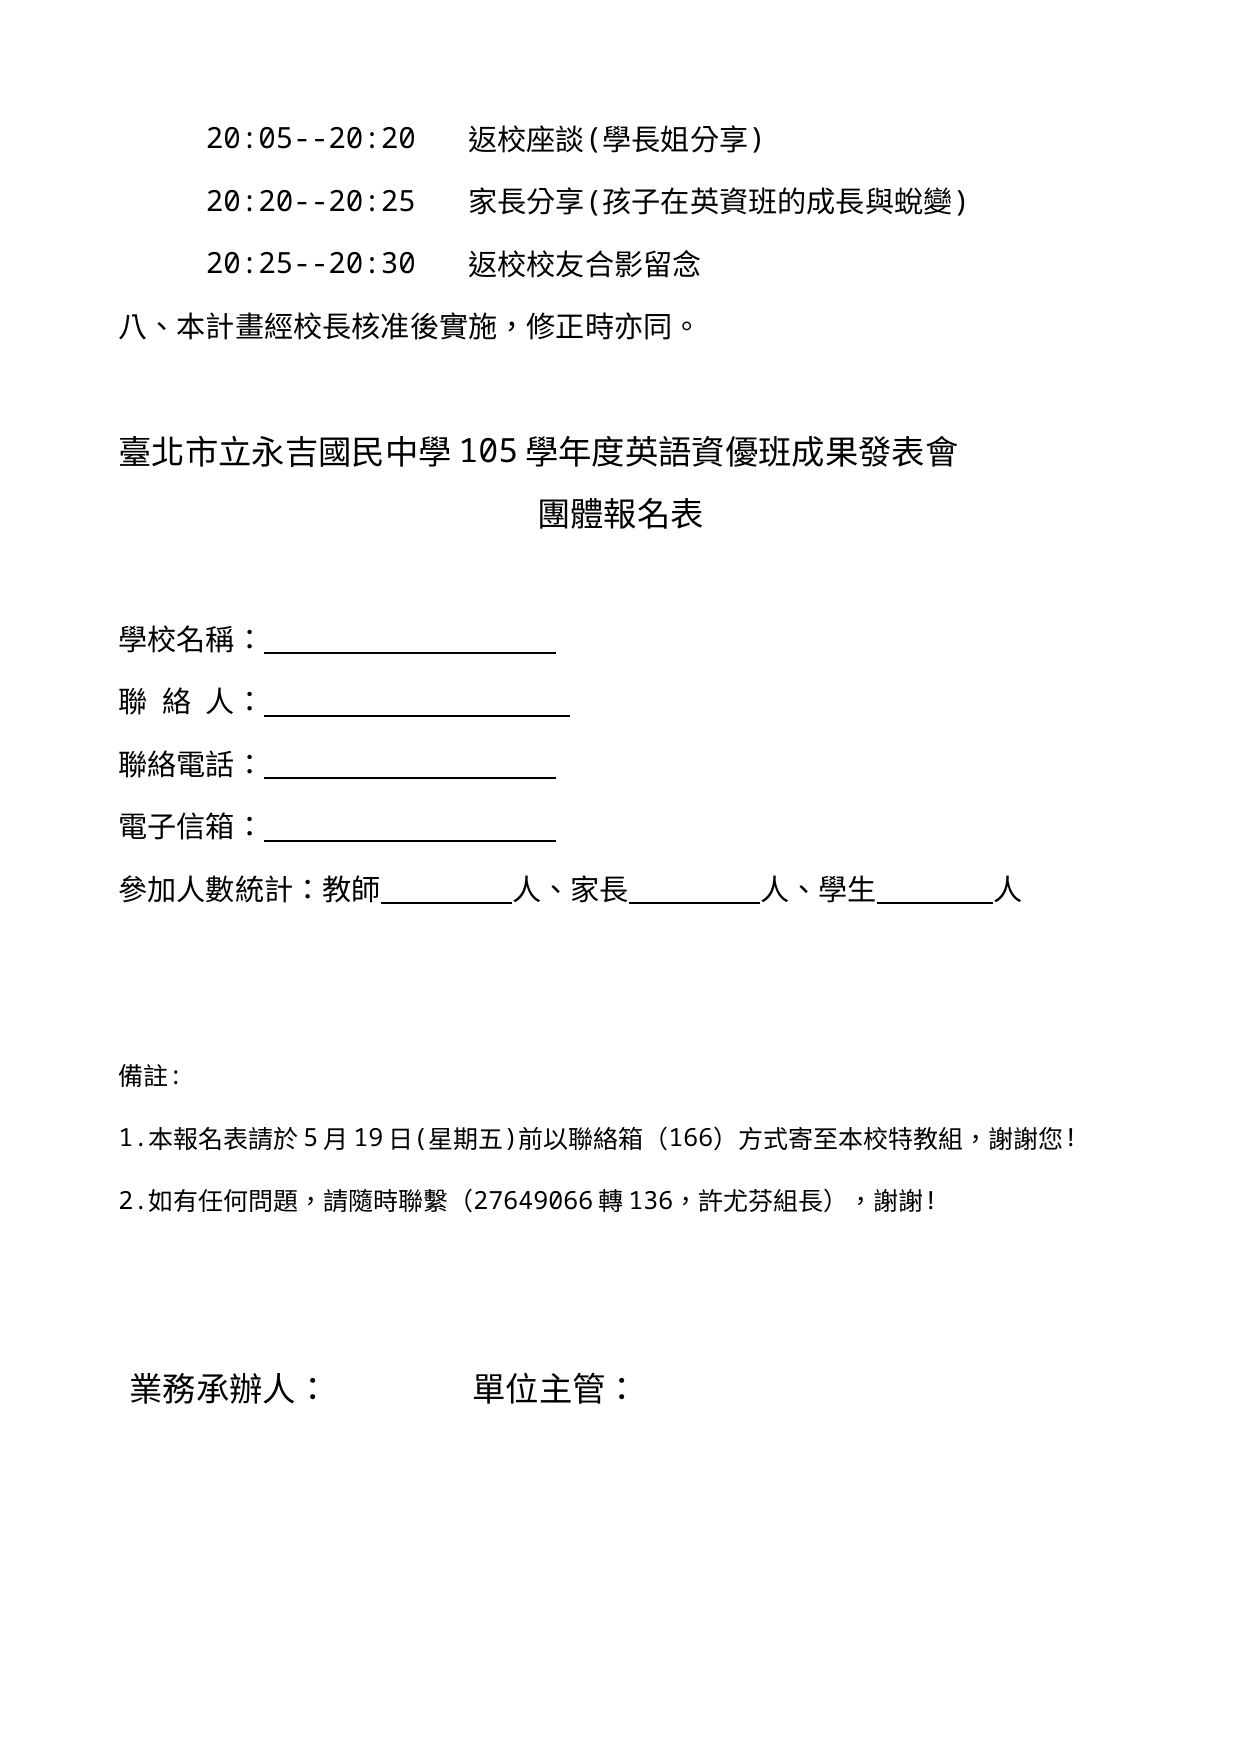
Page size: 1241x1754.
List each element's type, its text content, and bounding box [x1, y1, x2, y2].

text 團體報名表 [118, 471, 1122, 533]
text 2.如有任何問題，請隨時聯繫（27649066轉136，許尤芬組長），謝謝! [118, 1158, 1122, 1221]
text 電子信箱： [118, 783, 1122, 846]
text 聯絡電話： [118, 721, 1122, 783]
text 八、本計畫經校長核准後實施，修正時亦同。 [118, 283, 1122, 346]
table_header [804, 1346, 1144, 1471]
table_header 業務承辦人： [118, 1346, 461, 1471]
text 學校名稱： [118, 596, 1122, 658]
text 1.本報名表請於5月19日(星期五)前以聯絡箱（166）方式寄至本校特教組，謝謝您! [118, 1096, 1122, 1158]
text 聯 絡 人： [118, 658, 1122, 721]
text 20:25--20:30 返校校友合影留念 [118, 221, 1122, 283]
text 20:05--20:20 返校座談(學長姐分享) [118, 96, 1122, 158]
table_header 單位主管： [461, 1346, 804, 1471]
text 備註: [118, 1033, 1122, 1096]
text 臺北市立永吉國民中學105學年度英語資優班成果發表會 [118, 408, 1122, 471]
text 參加人數統計：教師 人、家長 人、學生 人 [118, 846, 1122, 908]
text 20:20--20:25 家長分享(孩子在英資班的成長與蛻變) [118, 158, 1122, 221]
